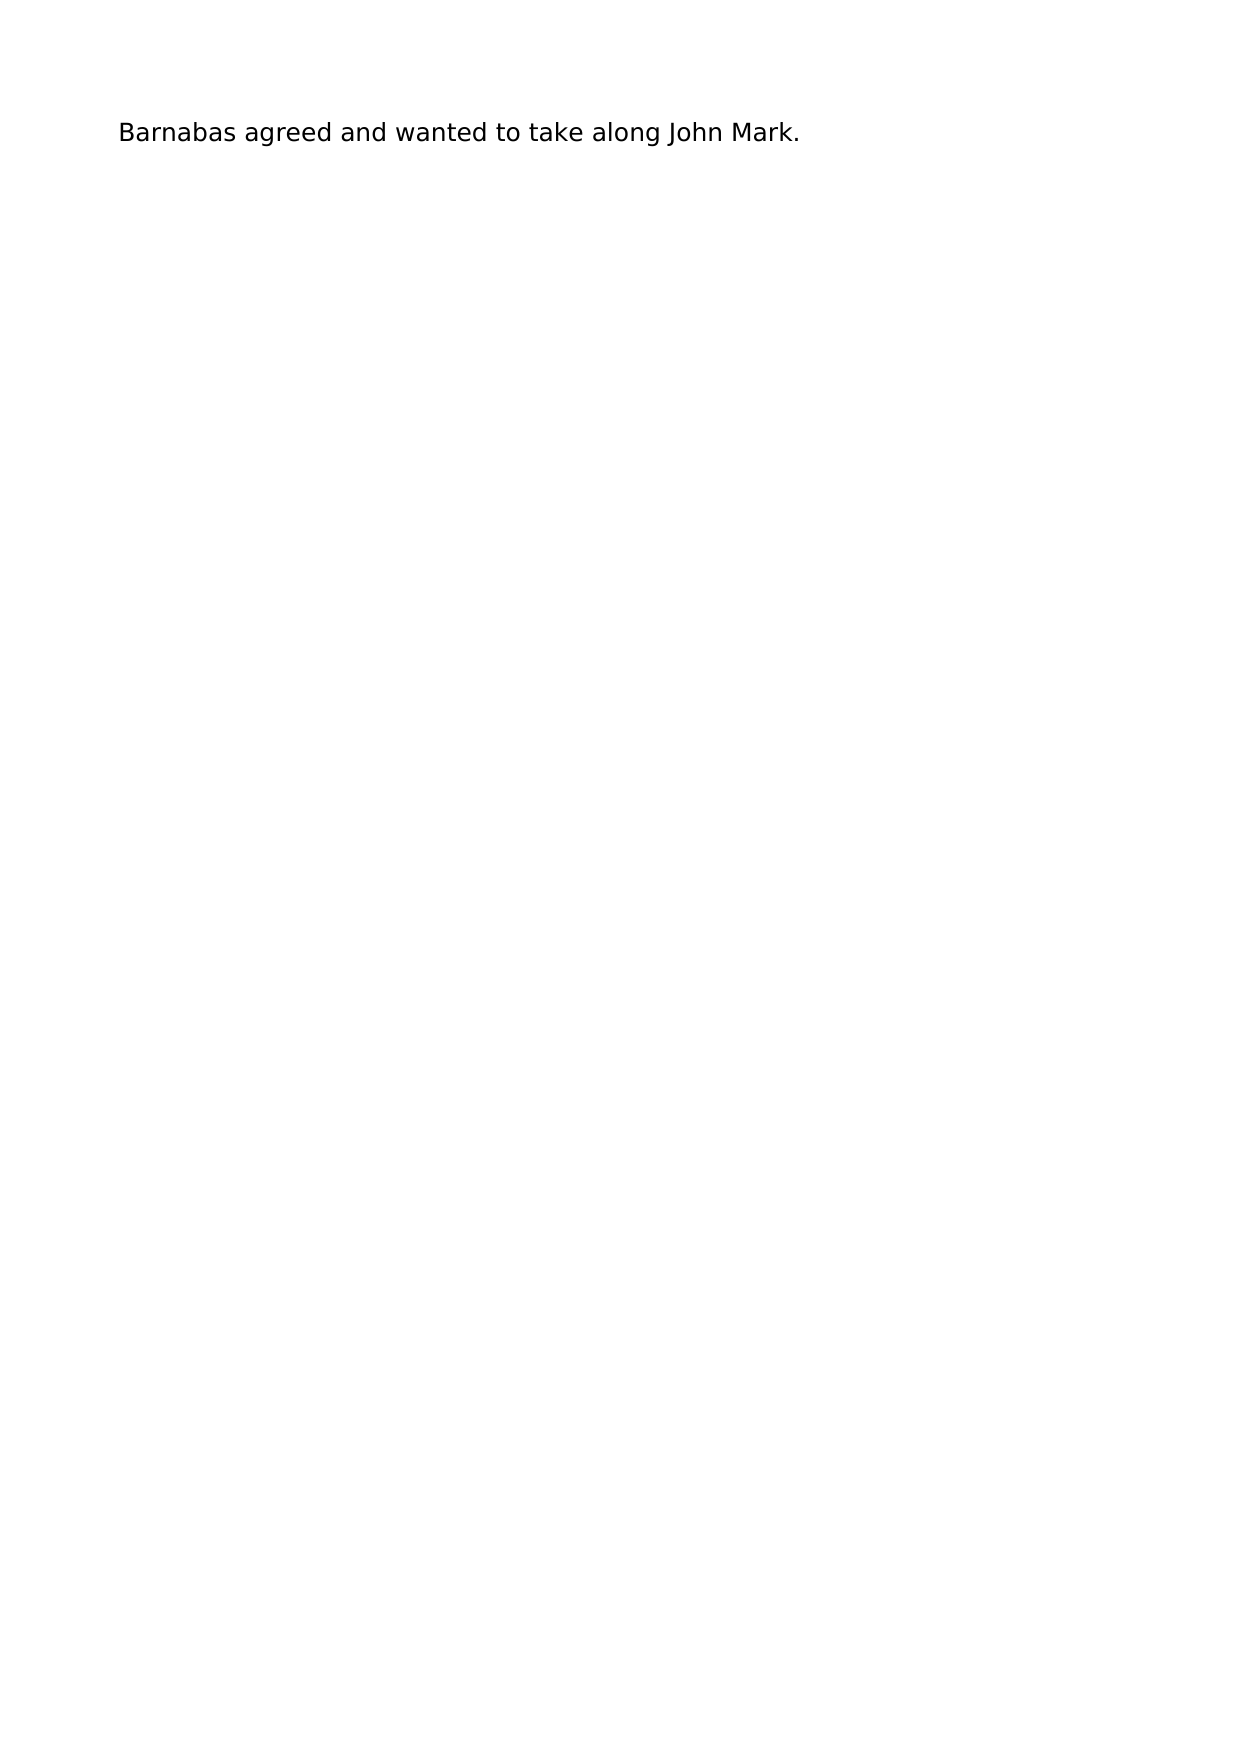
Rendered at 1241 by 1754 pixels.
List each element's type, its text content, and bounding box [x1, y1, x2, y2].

text Barnabas agreed and wanted to take along John Mark. [118, 118, 1122, 147]
